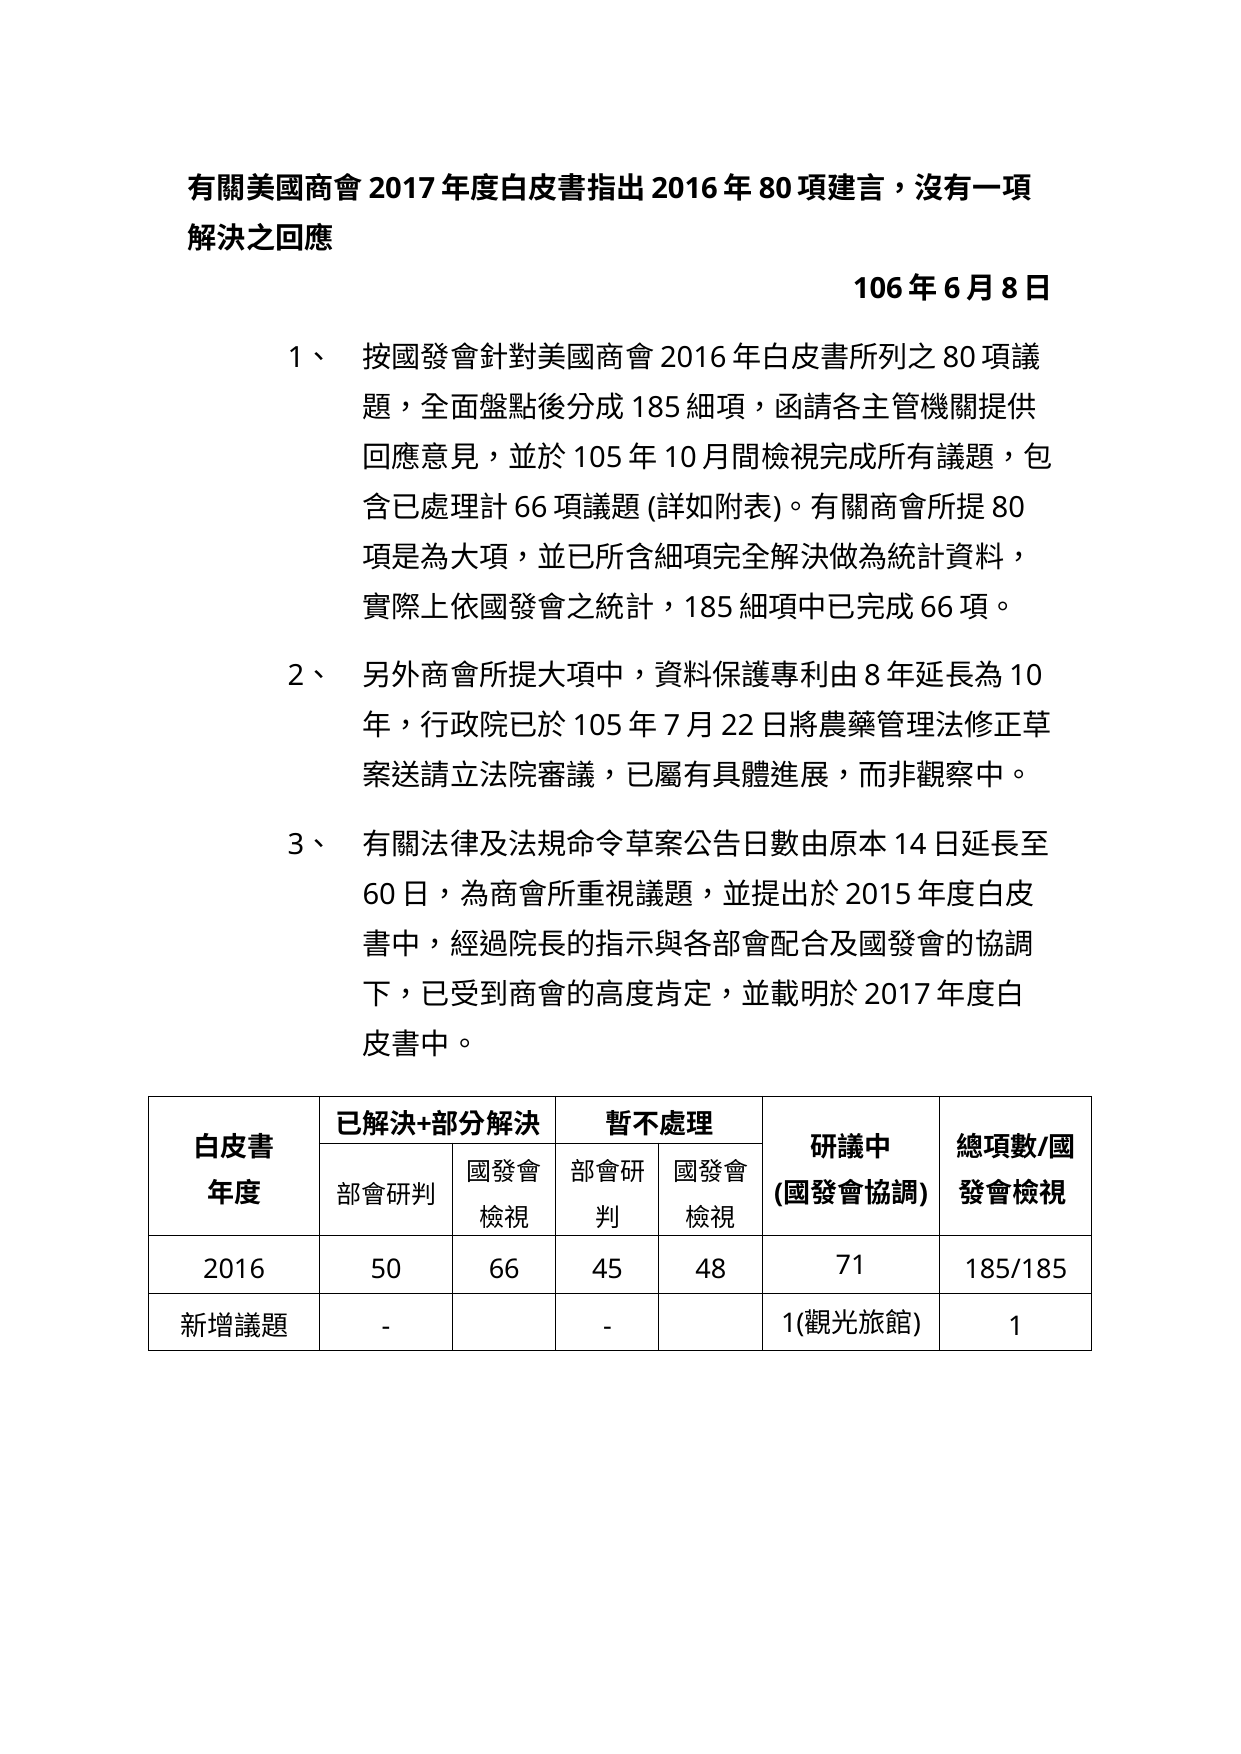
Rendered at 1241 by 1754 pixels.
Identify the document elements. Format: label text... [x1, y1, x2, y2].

table_header 總項數/國發會檢視 [940, 1097, 1091, 1235]
list 有關法律及法規命令草案公告日數由原本14日延長至60日，為商會所重視議題，並提出於2015年度白皮書中，經過院長的指示與各部會配合及國發會的協調下，已受到商會的高度肯定，並載明於2017年度白皮書中。 [287, 814, 1053, 1064]
table_cell - [320, 1294, 452, 1350]
list 按國發會針對美國商會2016年白皮書所列之80項議題，全面盤點後分成185細項，函請各主管機關提供回應意見，並於105年10月間檢視完成所有議題，包含已處理計66項議題 (詳如附表)。有關商會所提80項是為大項，並已所含細項完全解決做為統計資料，實際上依國發會之統計，185細項中已完成66項。 [287, 327, 1053, 627]
table_header 已解決+部分解決 [320, 1097, 555, 1143]
table_cell 部會研判 [320, 1144, 452, 1235]
table_cell 1(觀光旅館) [763, 1294, 939, 1350]
table_cell 1 [940, 1294, 1091, 1350]
table_cell 185/185 [940, 1236, 1091, 1293]
table_header 研議中 (國發會協調) [763, 1097, 939, 1235]
table_cell 國發會檢視 [453, 1144, 555, 1235]
table_cell 50 [320, 1236, 452, 1293]
table_cell 66 [453, 1236, 555, 1293]
table_cell 45 [556, 1236, 658, 1293]
table_cell 部會研判 [556, 1144, 658, 1235]
table_cell [659, 1294, 762, 1350]
table_cell 新增議題 [149, 1294, 319, 1350]
text 106年6月8日 [187, 258, 1053, 308]
table_cell 48 [659, 1236, 762, 1293]
list 另外商會所提大項中，資料保護專利由8年延長為10年，行政院已於105年7月22日將農藥管理法修正草案送請立法院審議，已屬有具體進展，而非觀察中。 [287, 646, 1053, 796]
text 有關美國商會2017年度白皮書指出2016年80項建言，沒有一項解決之回應 [187, 158, 1053, 258]
table_header 暫不處理 [556, 1097, 762, 1143]
table_cell - [556, 1294, 658, 1350]
table_cell [453, 1294, 555, 1350]
table_cell 2016 [149, 1236, 319, 1293]
table_header 白皮書 年度 [149, 1097, 319, 1235]
table_cell 71 [763, 1236, 939, 1293]
table_cell 國發會檢視 [659, 1144, 762, 1235]
